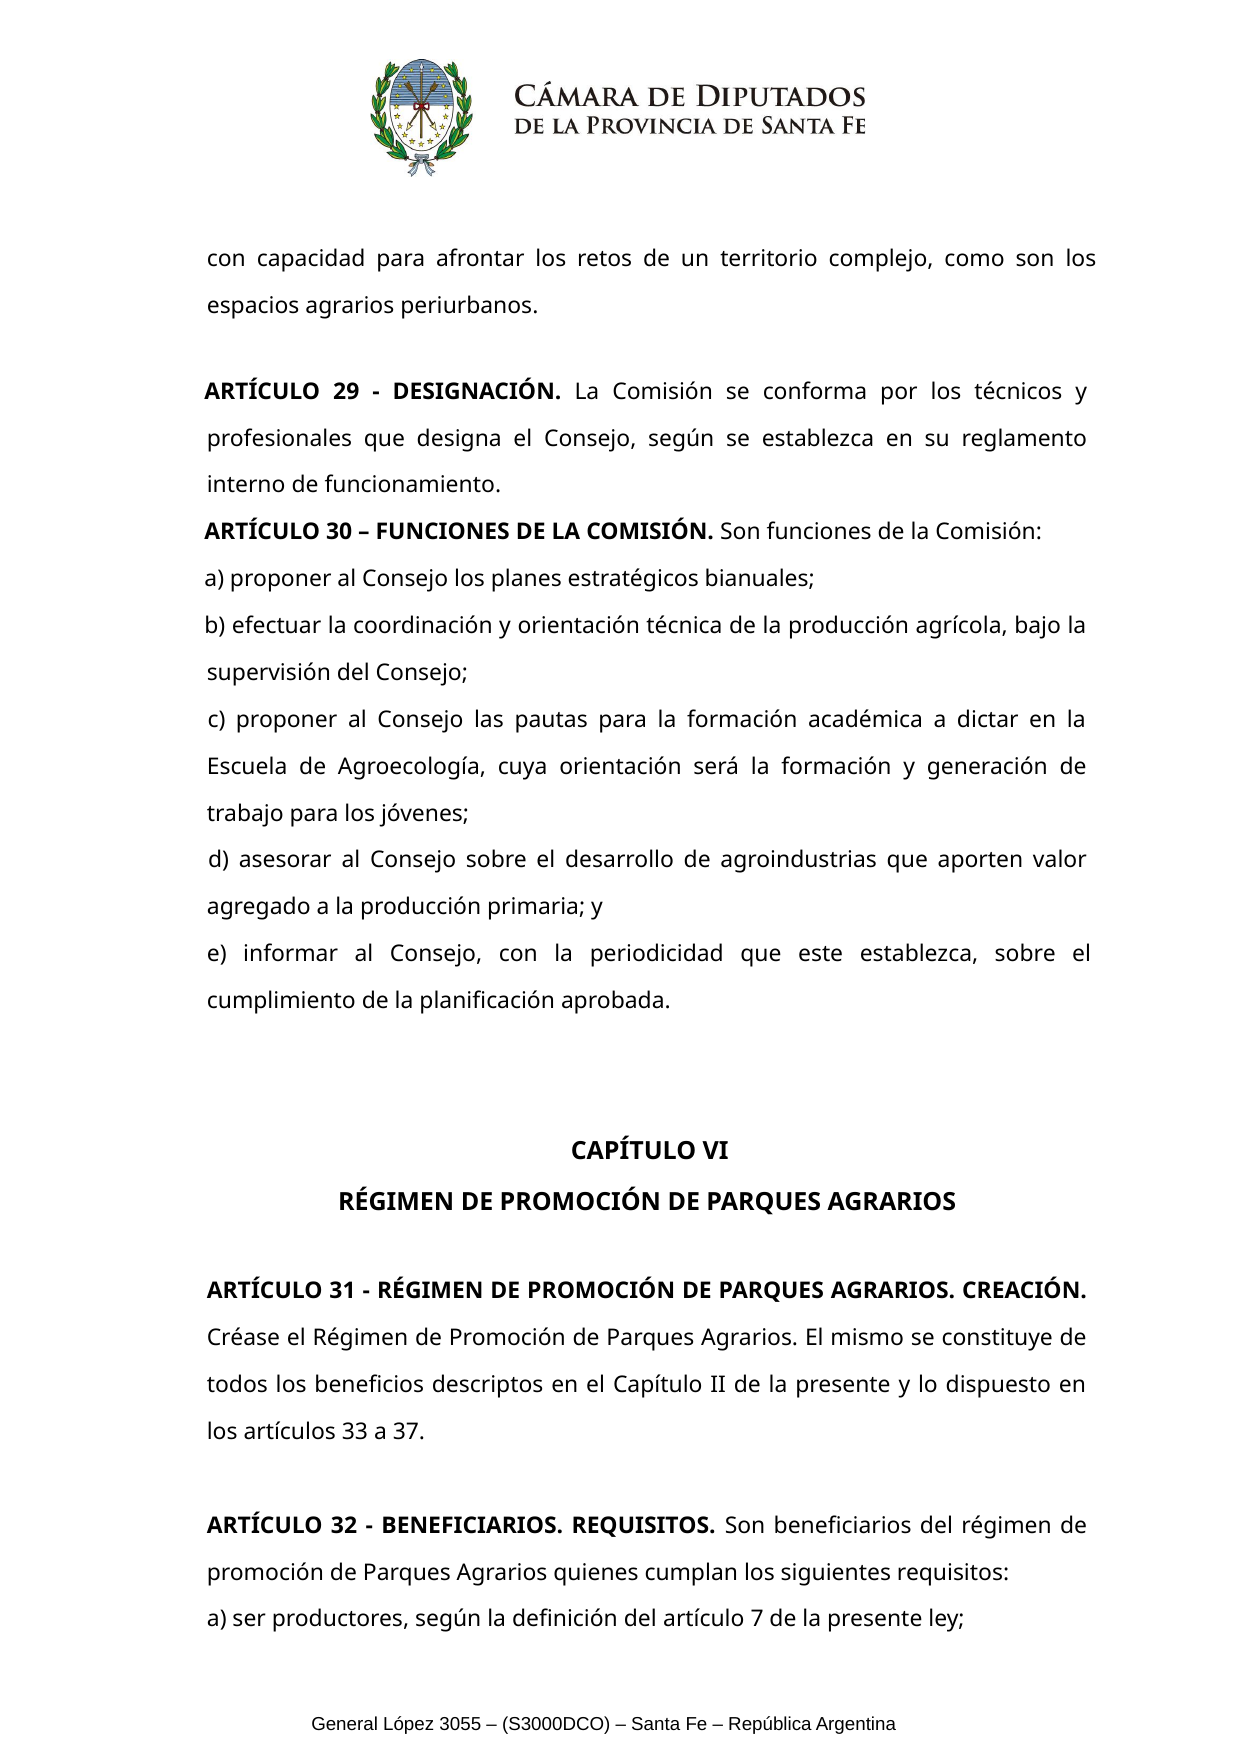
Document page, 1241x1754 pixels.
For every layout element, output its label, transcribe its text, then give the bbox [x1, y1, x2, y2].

text c) proponer al Consejo las pautas para la formación académica a dictar en la Escuela de Agroecología, cuya orientación será la formación y generación de trabajo para los jóvenes; [207, 703, 1087, 828]
text e) informar al Consejo, con la periodicidad que este establezca, sobre el cumplimiento de la planificación aprobada. [207, 937, 1093, 1015]
text a) proponer al Consejo los planes estratégicos bianuales; [204, 562, 1087, 593]
text ARTÍCULO 30 – FUNCIONES DE LA COMISIÓN. Son funciones de la Comisión: [204, 515, 1087, 547]
text ARTÍCULO 31 - RÉGIMEN DE PROMOCIÓN DE PARQUES AGRARIOS. CREACIÓN. Créase el Régimen de Promoción de Parques Agrarios. El mismo se constituye de todos los beneficios descriptos en el Capítulo II de la presente y lo dispuesto en los artículos 33 a 37. [207, 1274, 1087, 1446]
text con capacidad para afrontar los retos de un territorio complejo, como son los espacios agrarios periurbanos. [207, 242, 1097, 320]
picture [370, 59, 866, 181]
text CAPÍTULO VI [207, 1133, 1093, 1167]
text a) ser productores, según la definición del artículo 7 de la presente ley; [207, 1602, 1087, 1634]
text ARTÍCULO 29 - DESIGNACIÓN. La Comisión se conforma por los técnicos y profesionales que designa el Consejo, según se establezca en su reglamento interno de funcionamiento. [204, 375, 1087, 500]
text ARTÍCULO 32 - BENEFICIARIOS. REQUISITOS. Son beneficiarios del régimen de promoción de Parques Agrarios quienes cumplan los siguientes requisitos: [207, 1509, 1087, 1587]
text b) efectuar la coordinación y orientación técnica de la producción agrícola, bajo la supervisión del Consejo; [204, 609, 1087, 687]
text RÉGIMEN DE PROMOCIÓN DE PARQUES AGRARIOS [207, 1184, 1087, 1218]
text d) asesorar al Consejo sobre el desarrollo de agroindustrias que aporten valor agregado a la producción primaria; y [207, 843, 1087, 922]
